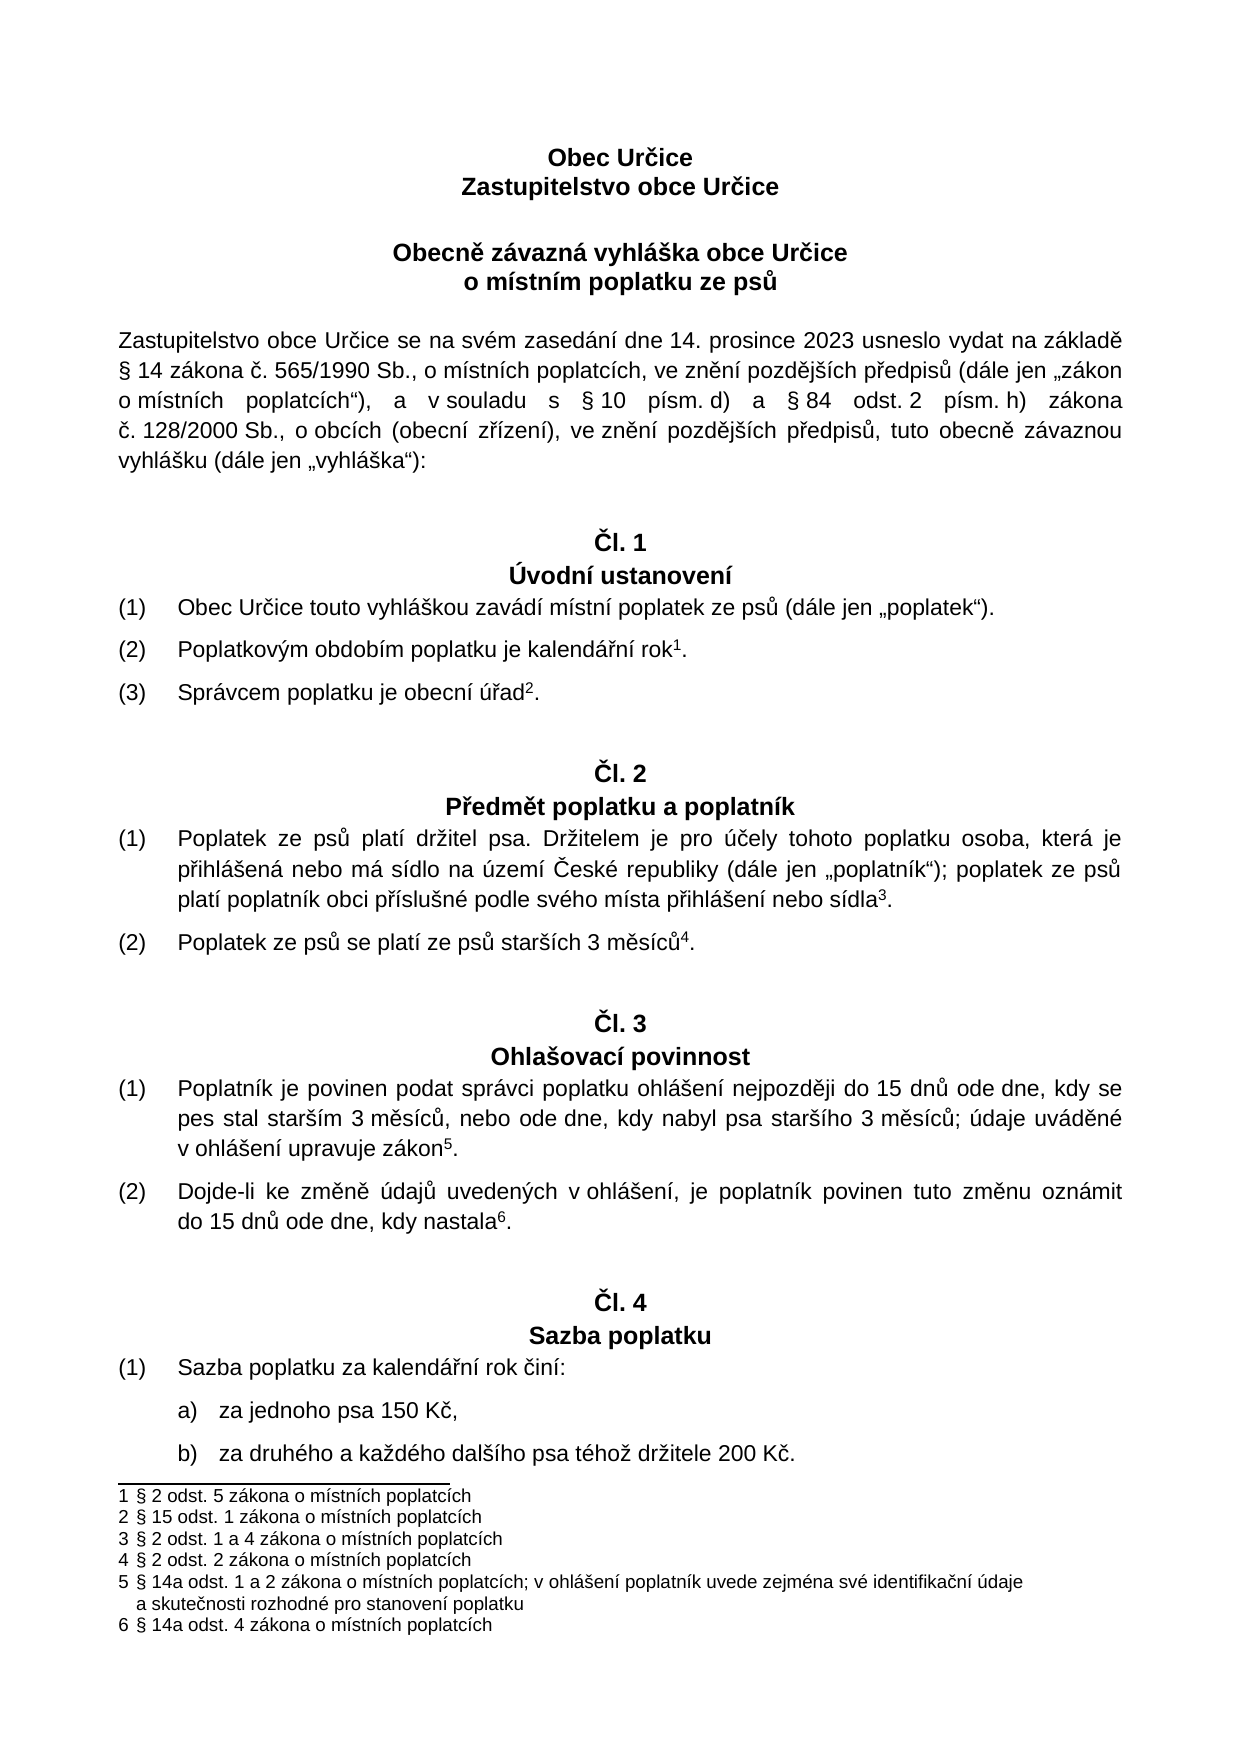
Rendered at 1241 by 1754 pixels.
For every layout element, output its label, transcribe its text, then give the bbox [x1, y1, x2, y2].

list § 2 odst. 2 zákona o místních poplatcích [118, 1549, 1122, 1571]
list Správcem poplatku je obecní úřad. [118, 679, 1122, 706]
list za druhého a každého dalšího psa téhož držitele 200 Kč. [177, 1440, 1122, 1466]
list Sazba poplatku za kalendářní rok činí: [118, 1354, 1122, 1381]
list Obec Určice touto vyhláškou zavádí místní poplatek ze psů (dále jen „poplatek“). [118, 594, 1122, 620]
subtitle Čl. 3 Ohlašovací povinnost [118, 1009, 1122, 1071]
subtitle Čl. 2 Předmět poplatku a poplatník [118, 759, 1122, 821]
list § 14a odst. 1 a 2 zákona o místních poplatcích; v ohlášení poplatník uvede zejména své identifikační údaje a skutečnosti rozhodné pro stanovení poplatku [118, 1571, 1122, 1614]
list Poplatkovým obdobím poplatku je kalendářní rok. [118, 636, 1122, 663]
text Obec Určice Zastupitelstvo obce Určice [118, 143, 1122, 201]
subtitle Čl. 1 Úvodní ustanovení [118, 528, 1122, 589]
list § 2 odst. 1 a 4 zákona o místních poplatcích [118, 1528, 1122, 1549]
list § 14a odst. 4 zákona o místních poplatcích [118, 1614, 1122, 1635]
list Dojde-li ke změně údajů uvedených v ohlášení, je poplatník povinen tuto změnu oznámit do 15 dnů ode dne, kdy nastala. [118, 1178, 1122, 1234]
list Poplatek ze psů platí držitel psa. Držitelem je pro účely tohoto poplatku osoba, která je přihlášená nebo má sídlo na území České republiky (dále jen „poplatník“); poplatek ze psů platí poplatník obci příslušné podle svého místa přihlášení nebo sídla. [118, 825, 1122, 912]
subtitle Obecně závazná vyhláška obce Určice o místním poplatku ze psů [118, 238, 1122, 295]
list za jednoho psa 150 Kč, [177, 1397, 1122, 1423]
text Zastupitelstvo obce Určice se na svém zasedání dne 14. prosince 2023 usneslo vydat na základě § 14 zákona č. 565/1990 Sb., o místních poplatcích, ve znění pozdějších předpisů (dále jen „zákon o místních poplatcích“), a v souladu s § 10 písm. d) a § 84 odst. 2 písm. h) zákona č. 128/2000 Sb., o obcích (obecní zřízení), ve znění pozdějších předpisů, tuto obecně závaznou vyhlášku (dále jen „vyhláška“): [118, 327, 1122, 474]
list Poplatek ze psů se platí ze psů starších 3 měsíců. [118, 928, 1122, 955]
subtitle Čl. 4 Sazba poplatku [118, 1288, 1122, 1350]
list § 2 odst. 5 zákona o místních poplatcích [118, 1484, 1122, 1506]
list § 15 odst. 1 zákona o místních poplatcích [118, 1506, 1122, 1528]
list Poplatník je povinen podat správci poplatku ohlášení nejpozději do 15 dnů ode dne, kdy se pes stal starším 3 měsíců, nebo ode dne, kdy nabyl psa staršího 3 měsíců; údaje uváděné v ohlášení upravuje zákon. [118, 1075, 1122, 1162]
